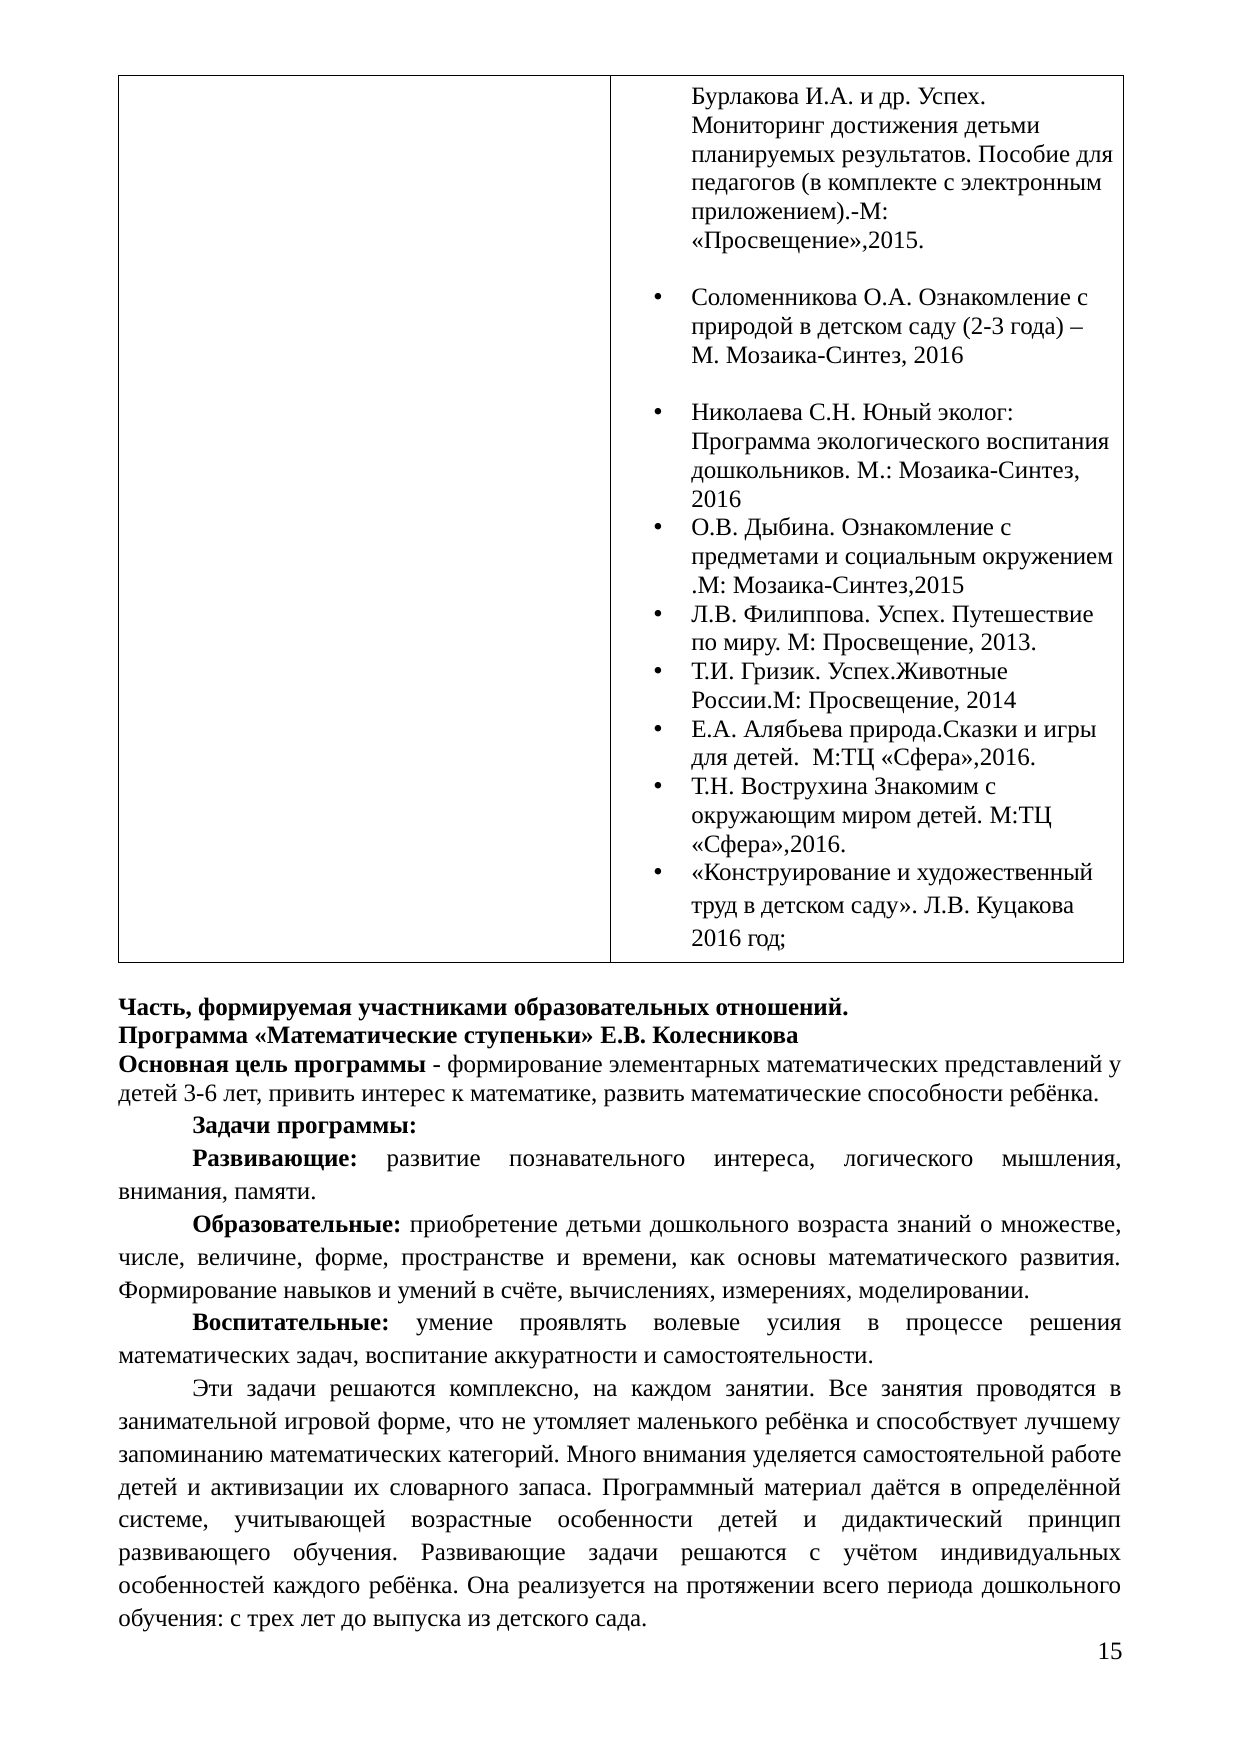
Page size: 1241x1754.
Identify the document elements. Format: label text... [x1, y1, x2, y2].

table_cell Бурлакова И.А. и др. Успех. Мониторинг достижения детьми планируемых результатов. Пособие для педагогов (в комплекте с электронным приложением).-М: «Просвещение»,2015. Соломенникова О.А. Ознакомление с природой в детском саду (2-3 года) – М. Мозаика-Синтез, 2016 Николаева С.Н. Юный эколог: Программа экологического воспитания дошкольников. М.: Мозаика-Синтез, 2016 О.В. Дыбина. Ознакомление с предметами и социальным окружением .М: Мозаика-Синтез,2015 Л.В. Филиппова. Успех. Путешествие по миру. М: Просвещение, 2013. Т.И. Гризик. Успех.Животные России.М: Просвещение, 2014 Е.А. Алябьева природа.Сказки и игры для детей. М:ТЦ «Сфера»,2016. Т.Н. Вострухина Знакомим с окружающим миром детей. М:ТЦ «Сфера»,2016. «Конструирование и художественный труд в детском саду». Л.В. Куцакова 2016 год; [611, 76, 1123, 962]
text Эти задачи решаются комплексно, на каждом занятии. Все занятия проводятся в занимательной игровой форме, что не утомляет маленького ребёнка и способствует лучшему запоминанию математических категорий. Много внимания уделяется самостоятельной работе детей и активизации их словарного запаса. Программный материал даётся в определённой системе, учитывающей возрастные особенности детей и дидактический принцип развивающего обучения. Развивающие задачи решаются с учётом индивидуальных особенностей каждого ребёнка. Она реализуется на протяжении всего периода дошкольного обучения: с трех лет до выпуска из детского сада. [118, 1369, 1122, 1632]
text Развивающие: развитие познавательного интереса, логического мышления, внимания, памяти. [118, 1139, 1122, 1205]
table_cell [119, 76, 610, 962]
text Программа «Математические ступеньки» Е.В. Колесникова [118, 1020, 1122, 1049]
text Воспитательные: умение проявлять волевые усилия в процессе решения математических задач, воспитание аккуратности и самостоятельности. [118, 1303, 1122, 1369]
text Основная цель программы - формирование элементарных математических представлений у детей 3-6 лет, привить интерес к математике, развить математические способности ребёнка. [118, 1049, 1122, 1107]
text Часть, формируемая участниками образовательных отношений. [118, 992, 1122, 1020]
text Задачи программы: [118, 1107, 1122, 1139]
text Образовательные: приобретение детьми дошкольного возраста знаний о множестве, числе, величине, форме, пространстве и времени, как основы математического развития. Формирование навыков и умений в счёте, вычислениях, измерениях, моделировании. [118, 1205, 1122, 1303]
